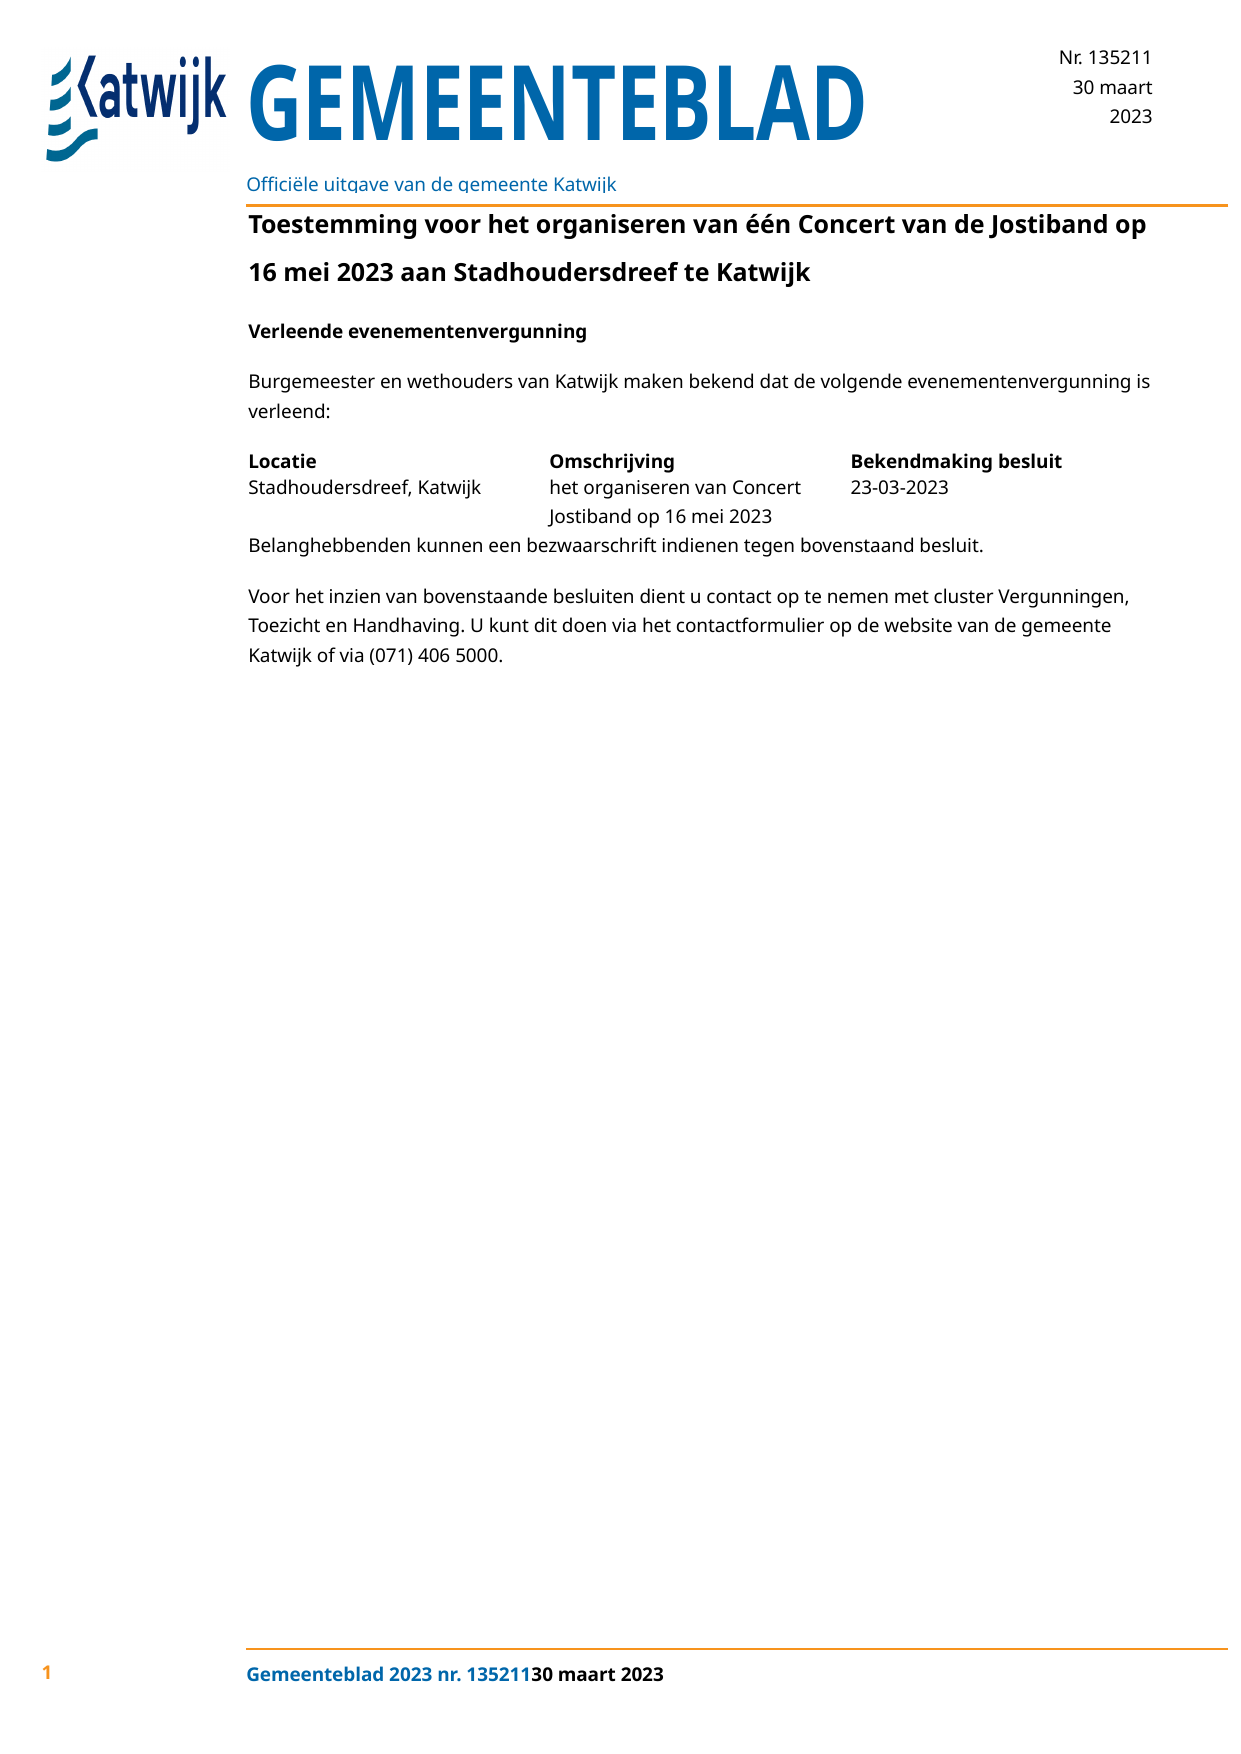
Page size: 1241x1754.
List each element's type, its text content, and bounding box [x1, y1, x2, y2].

picture [41, 47, 231, 172]
table_header Bekendmaking besluit [850, 449, 1152, 474]
table_cell het organiseren van Concert Jostiband op 16 mei 2023 [549, 474, 850, 529]
table_cell 23-03-2023 [850, 474, 1152, 529]
text Toestemming voor het organiseren van één Concert van de Jostiband op 16 mei 2023 aan Stadhoudersdreef te Katwijk [248, 207, 1152, 288]
text Verleende evenementenvergunning [248, 318, 1152, 344]
text Voor het inzien van bovenstaande besluiten dient u contact op te nemen met cluster Vergunningen, Toezicht en Handhaving. U kunt dit doen via het contactformulier op de website van de gemeente Katwijk of via (071) 406 5000. [248, 583, 1152, 668]
text Belanghebbenden kunnen een bezwaarschrift indienen tegen bovenstaand besluit. [248, 533, 1152, 558]
text Burgemeester en wethouders van Katwijk maken bekend dat de volgende evenementenvergunning is verleend: [248, 368, 1152, 424]
table_header Locatie [248, 449, 549, 474]
table_cell Stadhoudersdreef, Katwijk [248, 474, 549, 529]
table_header Omschrijving [549, 449, 850, 474]
